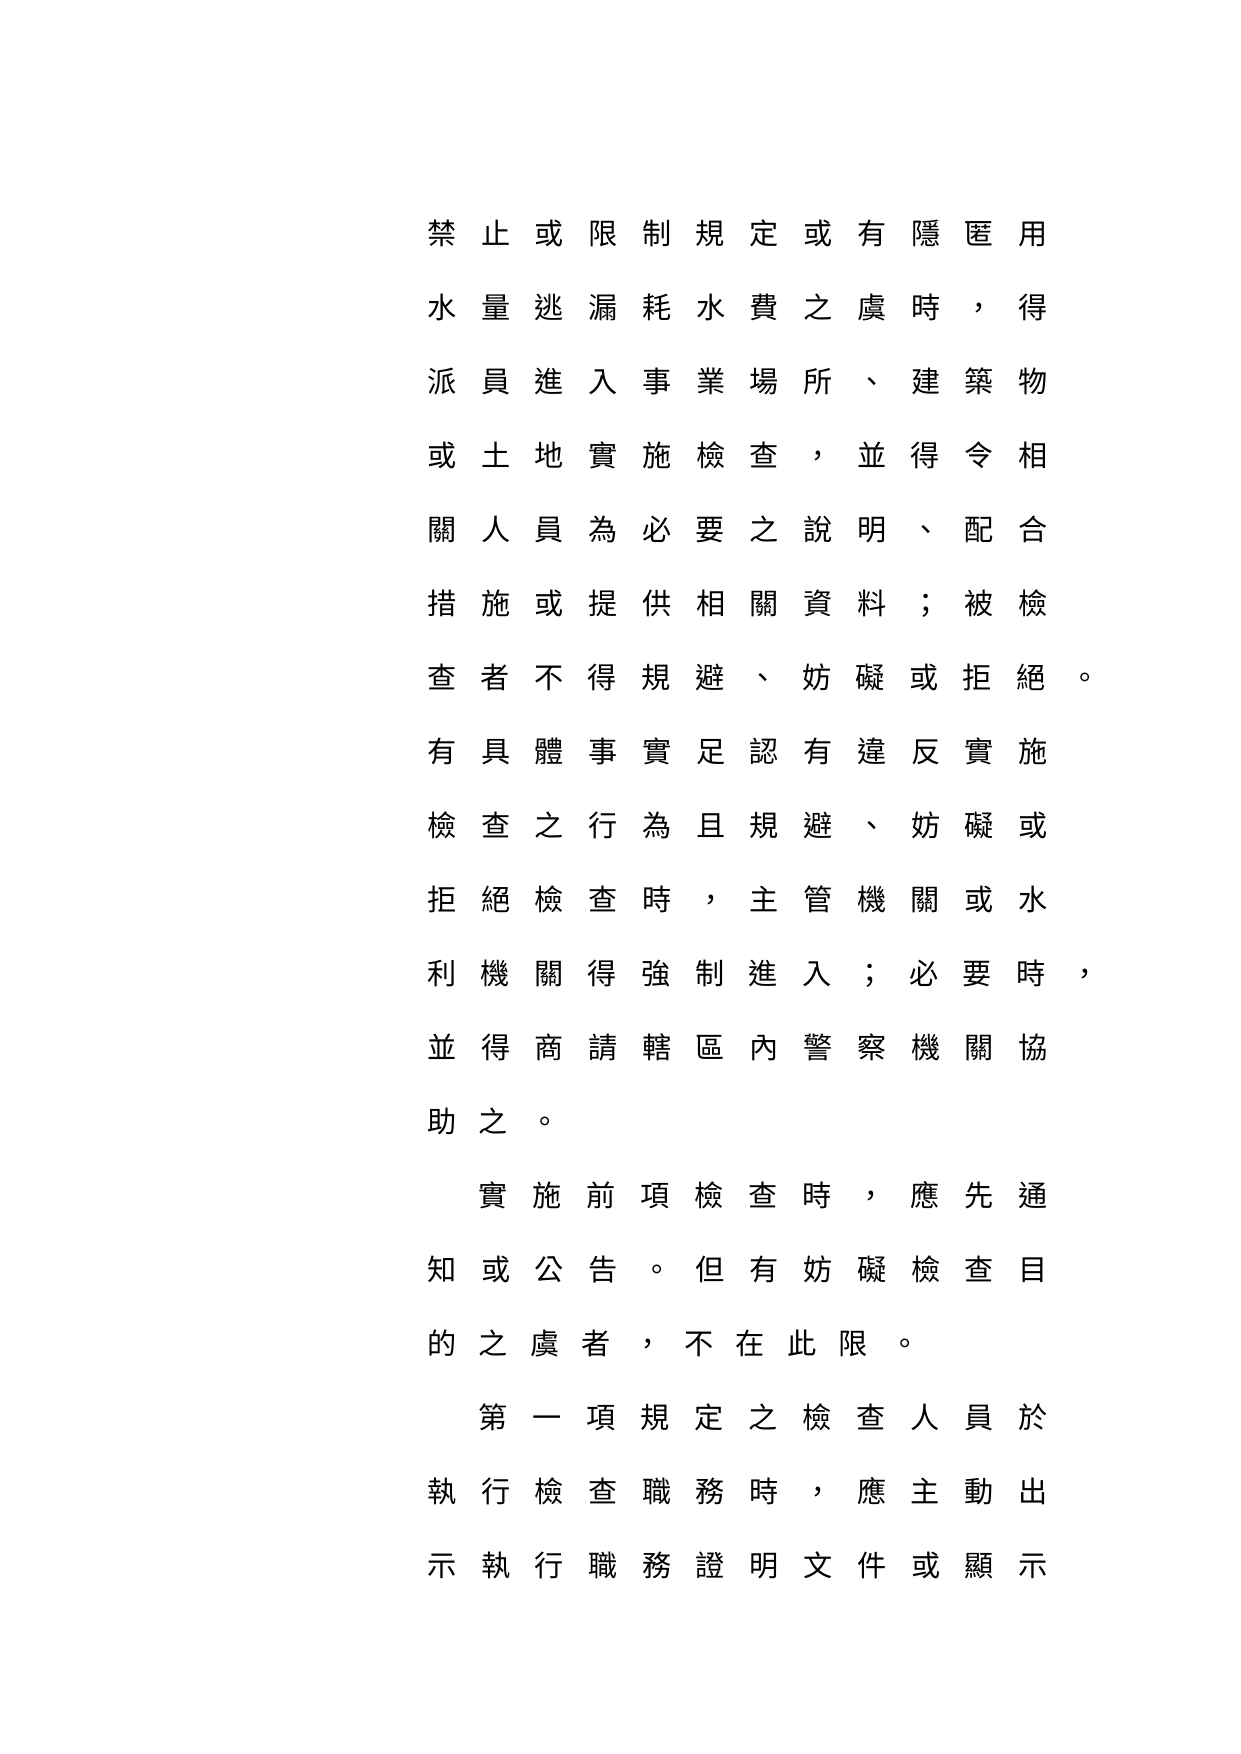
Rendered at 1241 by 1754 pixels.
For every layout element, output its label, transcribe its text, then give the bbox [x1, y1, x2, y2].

text 第 九十三 條之六 主管機關或水利機關為執行有關水權、河川、排水、海堤、水庫、水利建造物、地下水鑿井業或用水計畫之管理，認有違反本法禁止或限制規定或有隱匿用水量逃漏耗水費之虞時，得派員進入事業場所、建築物或土地實施檢查，並得令相關人員為必要之說明、配合措施或提供相關資料；被檢查者不得規避、妨礙或拒絕。有具體事實足認有違反實施檢查之行為且規避、妨礙或拒絕檢查時，主管機關或水利機關得強制進入；必要時，並得商請轄區內警察機關協助之。 [170, 195, 1070, 1156]
text 實施前項檢查時，應先通知或公告。但有妨礙檢查目的之虞者，不在此限。 [415, 1156, 1070, 1378]
text 第一項規定之檢查人員於執行檢查職務時，應主動出示執行職務證明文件或顯示 [402, 1378, 1070, 1600]
